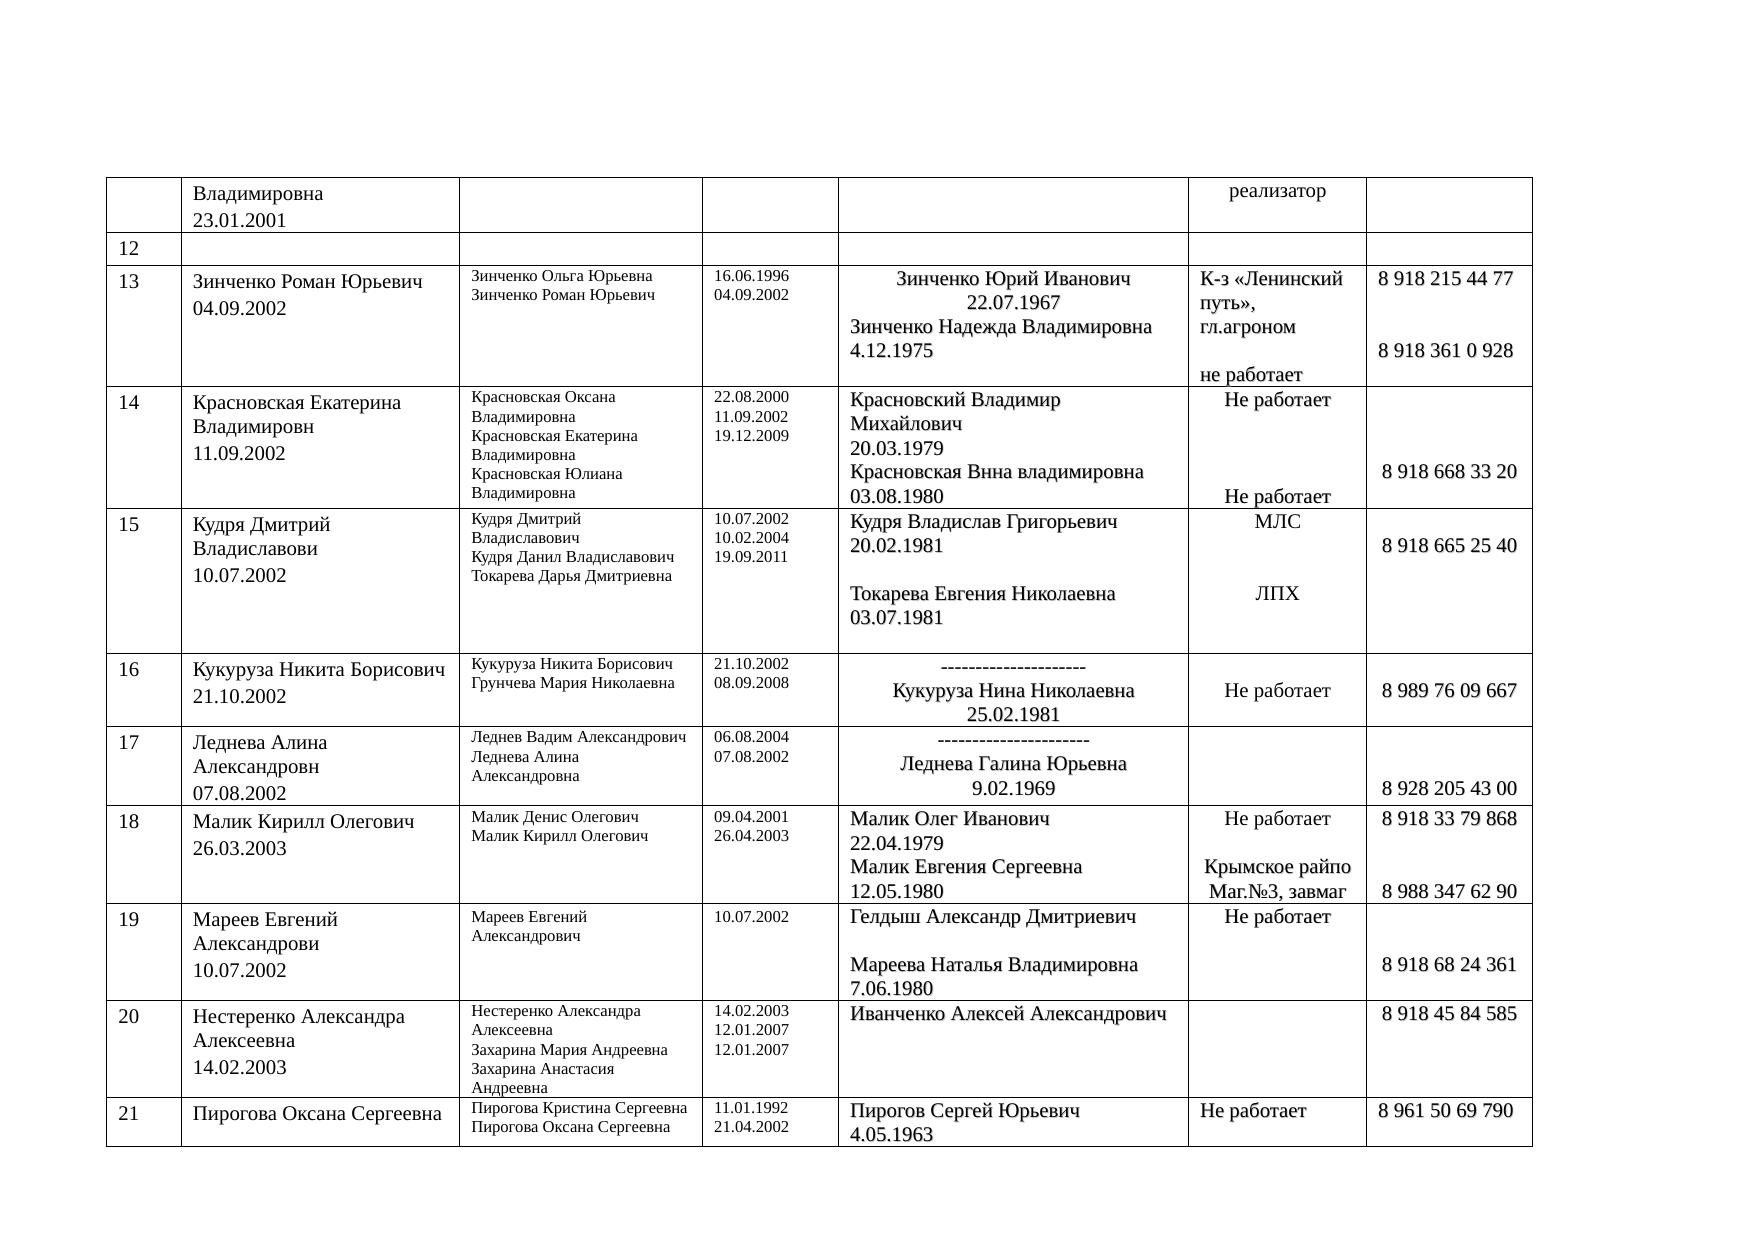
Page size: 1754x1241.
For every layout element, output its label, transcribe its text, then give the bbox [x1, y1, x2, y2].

table_cell 8 961 50 69 790 [1367, 1098, 1532, 1146]
table_cell Кудря Дмитрий Владиславович Кудря Данил Владиславович Токарева Дарья Дмитриевна [460, 509, 702, 653]
table_cell Кукуруза Никита Борисович Грунчева Мария Николаевна [460, 654, 702, 726]
table_cell Нестеренко Александра Алексеевна 14.02.2003 [182, 1001, 459, 1097]
table_cell 21.10.2002 08.09.2008 [703, 654, 838, 726]
table_cell Гелдыш Александр Дмитриевич Мареева Наталья Владимировна 7.06.1980 [839, 904, 1188, 1000]
table_cell 06.08.2004 07.08.2002 [703, 727, 838, 805]
table_cell ---------------------- Леднева Галина Юрьевна 9.02.1969 [839, 727, 1188, 805]
table_cell [839, 178, 1188, 232]
table_cell Пирогов Сергей Юрьевич 4.05.1963 [839, 1098, 1188, 1146]
table_cell 22.08.2000 11.09.2002 19.12.2009 [703, 387, 838, 508]
table_cell [1367, 233, 1532, 265]
table_cell Красновская Оксана Владимировна Красновская Екатерина Владимировна Красновская Юлиана Владимировна [460, 387, 702, 508]
table_cell 10.07.2002 10.02.2004 19.09.2011 [703, 509, 838, 653]
table_cell Не работает Не работает [1189, 387, 1366, 508]
table_cell [703, 233, 838, 265]
table_cell Малик Денис Олегович Малик Кирилл Олегович [460, 806, 702, 903]
table_cell МЛС ЛПХ [1189, 509, 1366, 653]
table_cell 21 [107, 1098, 181, 1146]
table_cell Не работает [1189, 654, 1366, 726]
table_cell 12 [107, 233, 181, 265]
table_cell К-з «Ленинский путь», гл.агроном не работает [1189, 266, 1366, 386]
table_cell 11.01.1992 21.04.2002 [703, 1098, 838, 1146]
table_cell реализатор [1189, 178, 1366, 232]
table_cell [1189, 1001, 1366, 1097]
table_cell Нестеренко Александра Алексеевна Захарина Мария Андреевна Захарина Анастасия Андреевна [460, 1001, 702, 1097]
table_cell Мареев Евгений Александрович [460, 904, 702, 1000]
table_cell Иванченко Алексей Александрович [839, 1001, 1188, 1097]
table_cell Кукуруза Никита Борисович 21.10.2002 [182, 654, 459, 726]
table_cell 17 [107, 727, 181, 805]
table_cell Кудря Владислав Григорьевич 20.02.1981 Токарева Евгения Николаевна 03.07.1981 [839, 509, 1188, 653]
table_cell 8 918 33 79 868 8 988 347 62 90 [1367, 806, 1532, 903]
table_cell Леднев Вадим Александрович Леднева Алина Александровна [460, 727, 702, 805]
table_cell Красновская Екатерина Владимировн 11.09.2002 [182, 387, 459, 508]
table_cell 20 [107, 1001, 181, 1097]
table_cell [107, 178, 181, 232]
table_cell Не работает [1189, 904, 1366, 1000]
table_cell Красновский Владимир Михайлович 20.03.1979 Красновская Внна владимировна 03.08.1980 [839, 387, 1188, 508]
table_cell Малик Олег Иванович 22.04.1979 Малик Евгения Сергеевна 12.05.1980 [839, 806, 1188, 903]
table_cell 8 918 68 24 361 [1367, 904, 1532, 1000]
table_cell Пирогова Оксана Сергеевна [182, 1098, 459, 1146]
table_cell Зинченко Ольга Юрьевна Зинченко Роман Юрьевич [460, 266, 702, 386]
table_cell 13 [107, 266, 181, 386]
table_cell [1367, 178, 1532, 232]
table_cell 8 918 665 25 40 [1367, 509, 1532, 653]
table_cell [1189, 233, 1366, 265]
table_cell [839, 233, 1188, 265]
table_cell 18 [107, 806, 181, 903]
table_cell 09.04.2001 26.04.2003 [703, 806, 838, 903]
table_cell 19 [107, 904, 181, 1000]
table_cell [460, 233, 702, 265]
table_cell 15 [107, 509, 181, 653]
table_cell 8 918 668 33 20 [1367, 387, 1532, 508]
table_cell [460, 178, 702, 232]
table_cell 8 989 76 09 667 [1367, 654, 1532, 726]
table_cell Кудря Дмитрий Владиславови 10.07.2002 [182, 509, 459, 653]
table_cell 16.06.1996 04.09.2002 [703, 266, 838, 386]
table_cell 14 [107, 387, 181, 508]
table_cell Малик Кирилл Олегович 26.03.2003 [182, 806, 459, 903]
table_cell Мареев Евгений Александрови 10.07.2002 [182, 904, 459, 1000]
table_cell [703, 178, 838, 232]
table_cell [182, 233, 459, 265]
table_cell Не работает Крымское райпо Маг.№3, завмаг [1189, 806, 1366, 903]
table_cell 14.02.2003 12.01.2007 12.01.2007 [703, 1001, 838, 1097]
table_cell 8 918 45 84 585 [1367, 1001, 1532, 1097]
table_cell [1189, 727, 1366, 805]
table_cell Пирогова Кристина Сергеевна Пирогова Оксана Сергеевна [460, 1098, 702, 1146]
table_cell Леднева Алина Александровн 07.08.2002 [182, 727, 459, 805]
table_cell Не работает [1189, 1098, 1366, 1146]
table_cell Владимировна 23.01.2001 [182, 178, 459, 232]
table_cell Зинченко Роман Юрьевич 04.09.2002 [182, 266, 459, 386]
table_cell --------------------- Кукуруза Нина Николаевна 25.02.1981 [839, 654, 1188, 726]
table_cell 8 928 205 43 00 [1367, 727, 1532, 805]
table_cell 10.07.2002 [703, 904, 838, 1000]
table_cell Зинченко Юрий Иванович 22.07.1967 Зинченко Надежда Владимировна 4.12.1975 [839, 266, 1188, 386]
table_cell 16 [107, 654, 181, 726]
table_cell 8 918 215 44 77 8 918 361 0 928 [1367, 266, 1532, 386]
